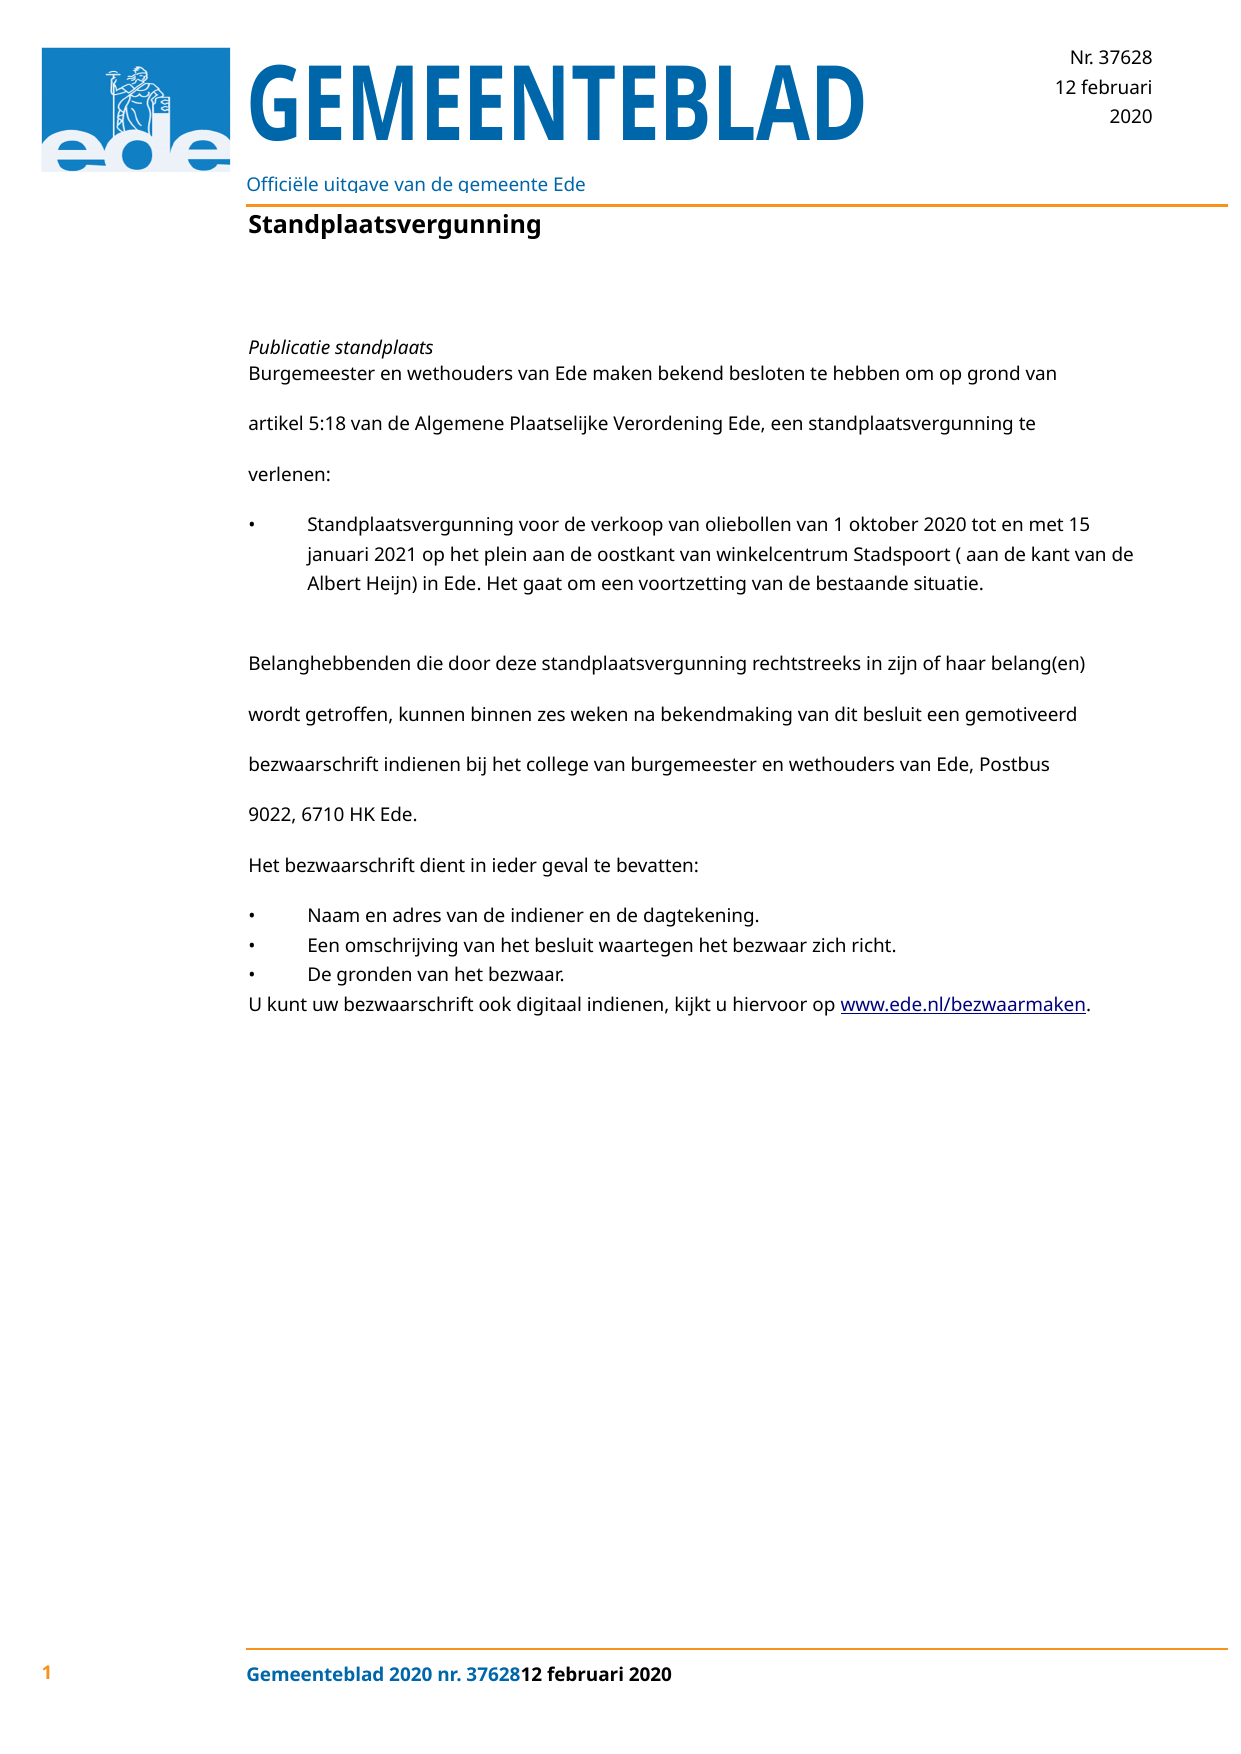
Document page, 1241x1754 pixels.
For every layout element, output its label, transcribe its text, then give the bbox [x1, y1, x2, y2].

list Naam en adres van de indiener en de dagtekening. [248, 902, 1152, 928]
text Het bezwaarschrift dient in ieder geval te bevatten: [248, 852, 1152, 878]
text wordt getroffen, kunnen binnen zes weken na bekendmaking van dit besluit een gemotiveerd [248, 701, 1152, 727]
text Publicatie standplaats [248, 334, 1152, 360]
text 9022, 6710 HK Ede. [248, 802, 1152, 827]
text Burgemeester en wethouders van Ede maken bekend besloten te hebben om op grond van [248, 360, 1152, 386]
list Een omschrijving van het besluit waartegen het bezwaar zich richt. [248, 932, 1152, 958]
text Belanghebbenden die door deze standplaatsvergunning rechtstreeks in zijn of haar belang(en) [248, 650, 1152, 676]
text U kunt uw bezwaarschrift ook digitaal indienen, kijkt u hiervoor op www.ede.nl/bezwaarmaken. [248, 991, 1152, 1017]
list Standplaatsvergunning voor de verkoop van oliebollen van 1 oktober 2020 tot en met 15 januari 2021 op het plein aan de oostkant van winkelcentrum Stadspoort ( aan de kant van de Albert Heijn) in Ede. Het gaat om een voortzetting van de bestaande situatie. [248, 511, 1152, 596]
text artikel 5:18 van de Algemene Plaatselijke Verordening Ede, een standplaatsvergunning te [248, 410, 1152, 436]
list De gronden van het bezwaar. [248, 962, 1152, 987]
picture [41, 47, 231, 172]
text bezwaarschrift indienen bij het college van burgemeester en wethouders van Ede, Postbus [248, 751, 1152, 777]
text verlenen: [248, 461, 1152, 487]
text Standplaatsvergunning [248, 207, 1152, 241]
